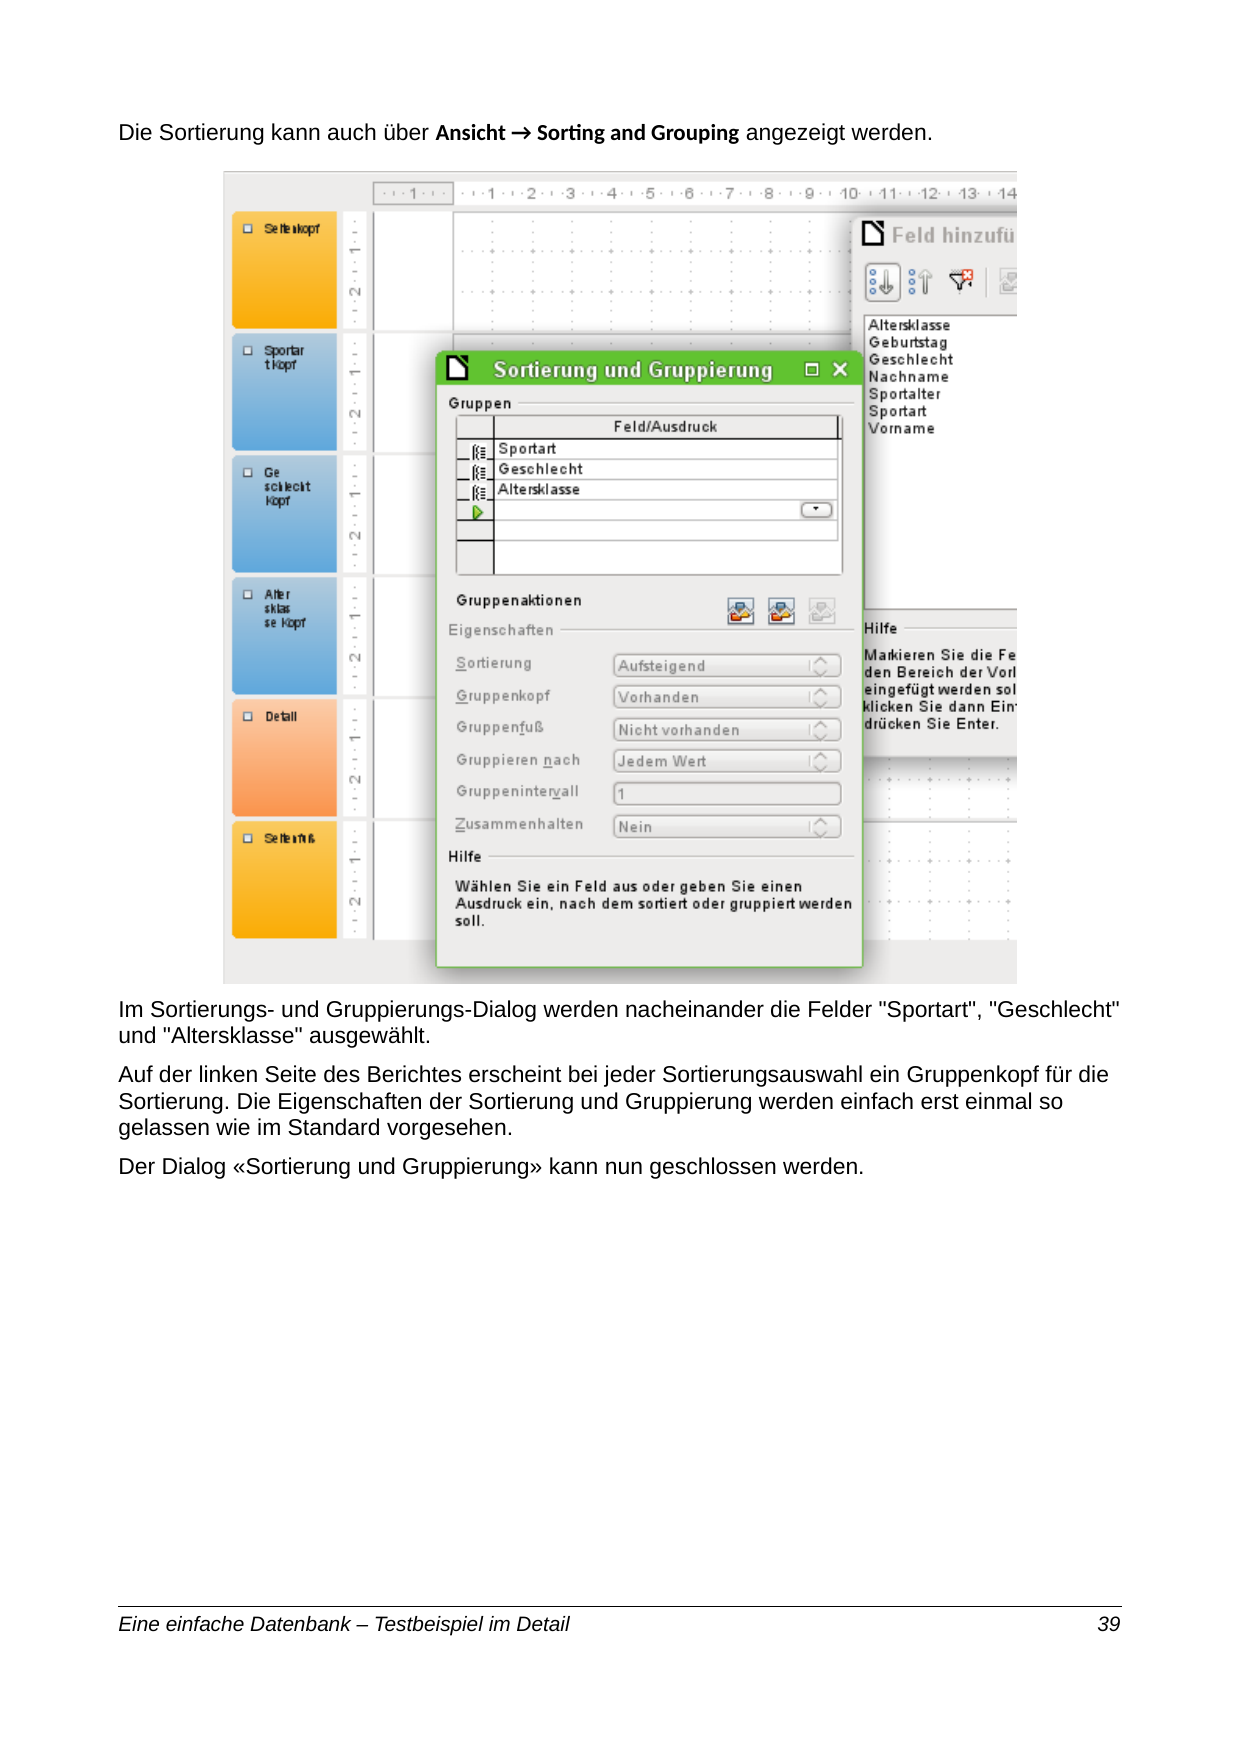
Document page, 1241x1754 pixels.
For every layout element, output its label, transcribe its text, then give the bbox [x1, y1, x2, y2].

picture [223, 171, 1017, 984]
text Auf der linken Seite des Berichtes erscheint bei jeder Sortierungsauswahl ein Gruppenkopf für die Sortierung. Die Eigenschaften der Sortierung und Gruppierung werden einfach erst einmal so gelassen wie im Standard vorgesehen. [118, 1061, 1122, 1140]
text Die Sortierung kann auch über Ansicht → Sorting and Grouping angezeigt werden. [118, 118, 1122, 146]
text Der Dialog «Sortierung und Gruppierung» kann nun geschlossen werden. [118, 1153, 1122, 1179]
text Im Sortierungs- und Gruppierungs-Dialog werden nacheinander die Felder "Sportart", "Geschlecht" und "Altersklasse" ausgewählt. [118, 996, 1122, 1049]
